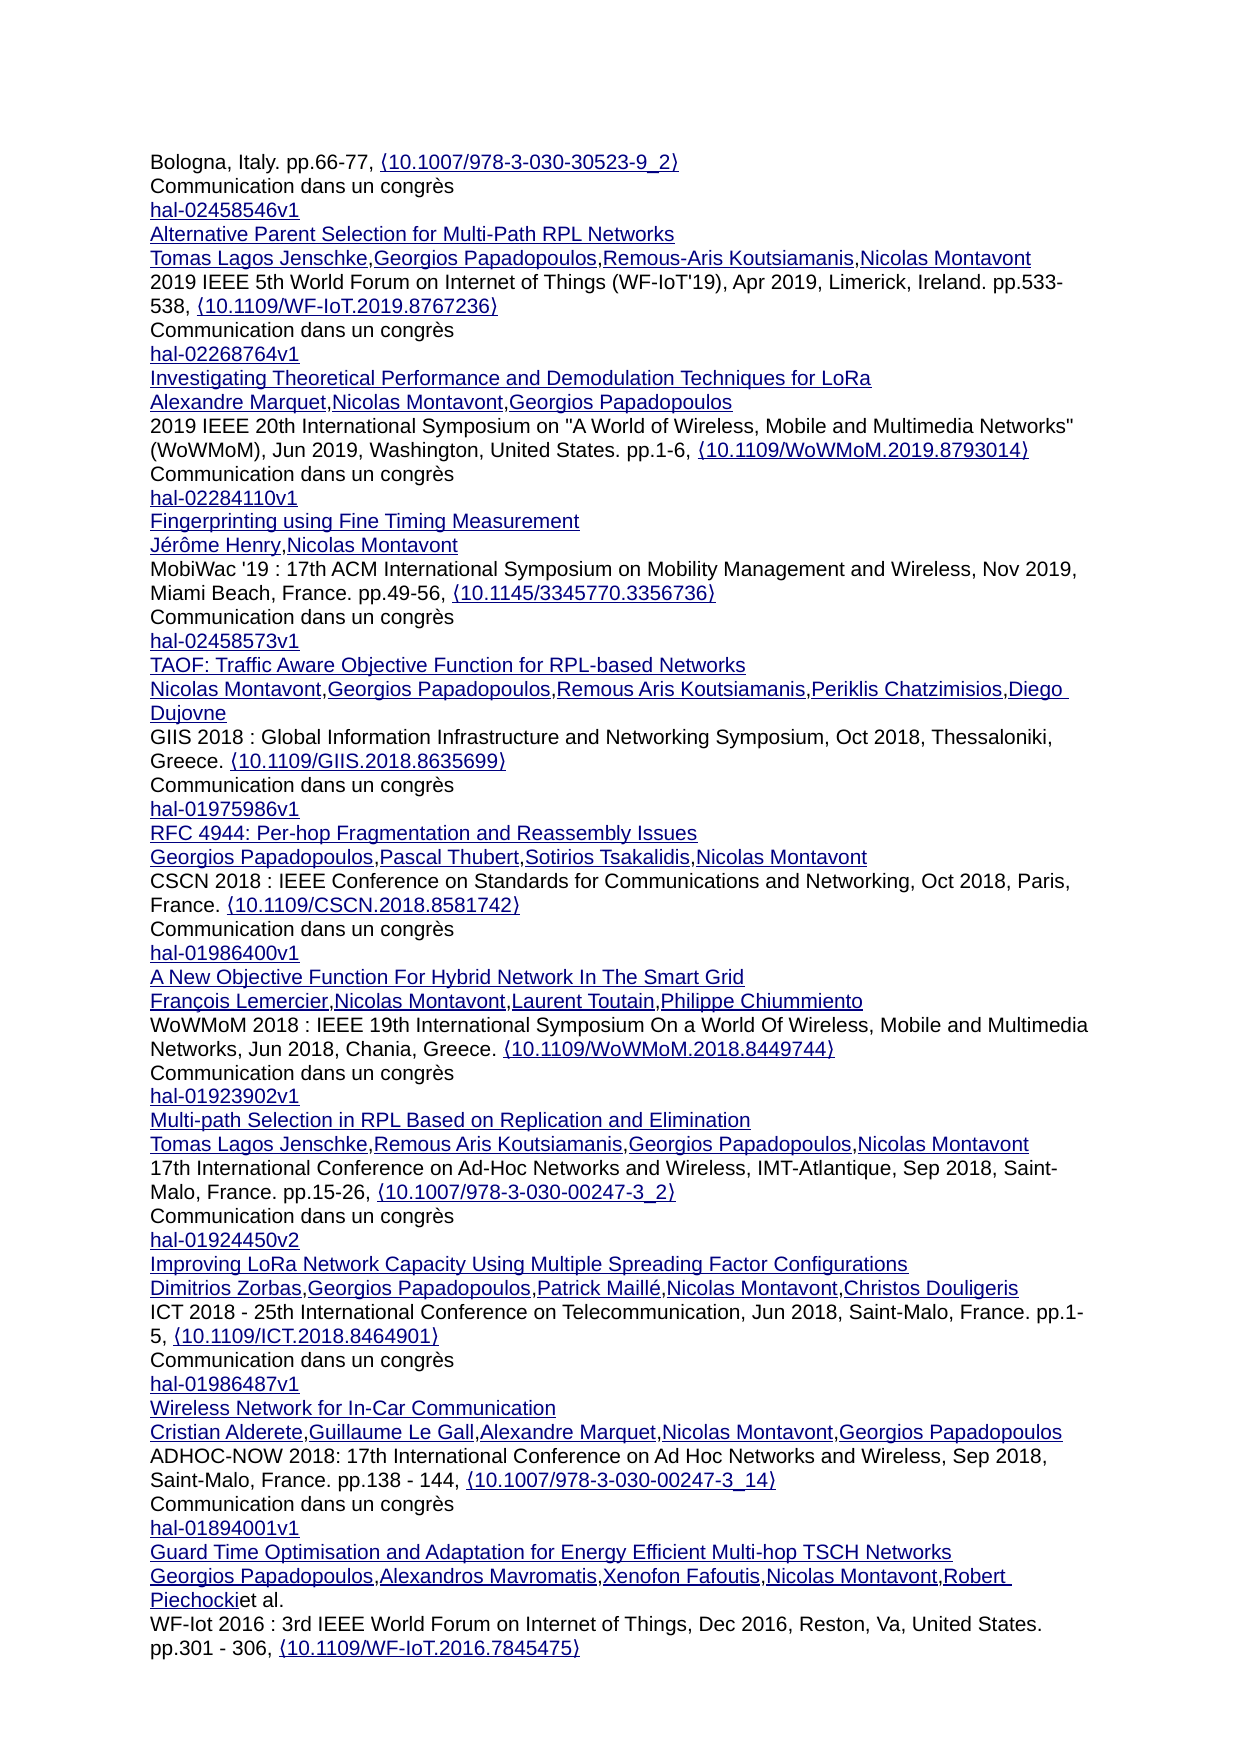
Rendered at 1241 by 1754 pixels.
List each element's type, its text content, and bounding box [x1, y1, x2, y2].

table_cell A New Objective Function For Hybrid Network In The Smart Grid François Lemercier,Nicolas Montavont,Laurent Toutain,Philippe Chiummiento WoWMoM 2018 : IEEE 19th International Symposium On a World Of Wireless, Mobile and Multimedia Networks, Jun 2018, Chania, Greece. ⟨10.1109/WoWMoM.2018.8449744⟩ Communication dans un congrès hal-01923902v1 [150, 965, 1090, 1108]
table_cell Multi-path Selection in RPL Based on Replication and Elimination Tomas Lagos Jenschke,Remous Aris Koutsiamanis,Georgios Papadopoulos,Nicolas Montavont 17th International Conference on Ad-Hoc Networks and Wireless, IMT-Atlantique, Sep 2018, Saint-Malo, France. pp.15-26, ⟨10.1007/978-3-030-00247-3_2⟩ Communication dans un congrès hal-01924450v2 [150, 1108, 1090, 1252]
table_cell Wireless Network for In-Car Communication Cristian Alderete,Guillaume Le Gall,Alexandre Marquet,Nicolas Montavont,Georgios Papadopoulos ADHOC-NOW 2018: 17th International Conference on Ad Hoc Networks and Wireless, Sep 2018, Saint-Malo, France. pp.138 - 144, ⟨10.1007/978-3-030-00247-3_14⟩ Communication dans un congrès hal-01894001v1 [150, 1396, 1090, 1539]
table_cell Fingerprinting using Fine Timing Measurement Jérôme Henry,Nicolas Montavont MobiWac '19 : 17th ACM International Symposium on Mobility Management and Wireless, Nov 2019, Miami Beach, France. pp.49-56, ⟨10.1145/3345770.3356736⟩ Communication dans un congrès hal-02458573v1 [150, 509, 1090, 653]
table_cell Investigating Theoretical Performance and Demodulation Techniques for LoRa Alexandre Marquet,Nicolas Montavont,Georgios Papadopoulos 2019 IEEE 20th International Symposium on "A World of Wireless, Mobile and Multimedia Networks" (WoWMoM), Jun 2019, Washington, United States. pp.1-6, ⟨10.1109/WoWMoM.2019.8793014⟩ Communication dans un congrès hal-02284110v1 [150, 366, 1090, 509]
table_cell RFC 4944: Per-hop Fragmentation and Reassembly Issues Georgios Papadopoulos,Pascal Thubert,Sotirios Tsakalidis,Nicolas Montavont CSCN 2018 : IEEE Conference on Standards for Communications and Networking, Oct 2018, Paris, France. ⟨10.1109/CSCN.2018.8581742⟩ Communication dans un congrès hal-01986400v1 [150, 821, 1090, 964]
table_cell Alternative Parent Selection for Multi-Path RPL Networks Tomas Lagos Jenschke,Georgios Papadopoulos,Remous-Aris Koutsiamanis,Nicolas Montavont 2019 IEEE 5th World Forum on Internet of Things (WF-IoT'19), Apr 2019, Limerick, Ireland. pp.533-538, ⟨10.1109/WF-IoT.2019.8767236⟩ Communication dans un congrès hal-02268764v1 [150, 222, 1090, 366]
table_cell TAOF: Traffic Aware Objective Function for RPL-based Networks Nicolas Montavont,Georgios Papadopoulos,Remous Aris Koutsiamanis,Periklis Chatzimisios,Diego Dujovne GIIS 2018 : Global Information Infrastructure and Networking Symposium, Oct 2018, Thessaloniki, Greece. ⟨10.1109/GIIS.2018.8635699⟩ Communication dans un congrès hal-01975986v1 [150, 653, 1090, 821]
table_cell Improving LoRa Network Capacity Using Multiple Spreading Factor Configurations Dimitrios Zorbas,Georgios Papadopoulos,Patrick Maillé,Nicolas Montavont,Christos Douligeris ICT 2018 - 25th International Conference on Telecommunication, Jun 2018, Saint-Malo, France. pp.1-5, ⟨10.1109/ICT.2018.8464901⟩ Communication dans un congrès hal-01986487v1 [150, 1252, 1090, 1396]
table_cell Bologna, Italy. pp.66-77, ⟨10.1007/978-3-030-30523-9_2⟩ Communication dans un congrès hal-02458546v1 [150, 150, 1090, 222]
table_cell Guard Time Optimisation and Adaptation for Energy Efficient Multi-hop TSCH Networks Georgios Papadopoulos,Alexandros Mavromatis,Xenofon Fafoutis,Nicolas Montavont,Robert Piechockiet al. WF-Iot 2016 : 3rd IEEE World Forum on Internet of Things, Dec 2016, Reston, Va, United States. pp.301 - 306, ⟨10.1109/WF-IoT.2016.7845475⟩ [150, 1540, 1090, 1659]
